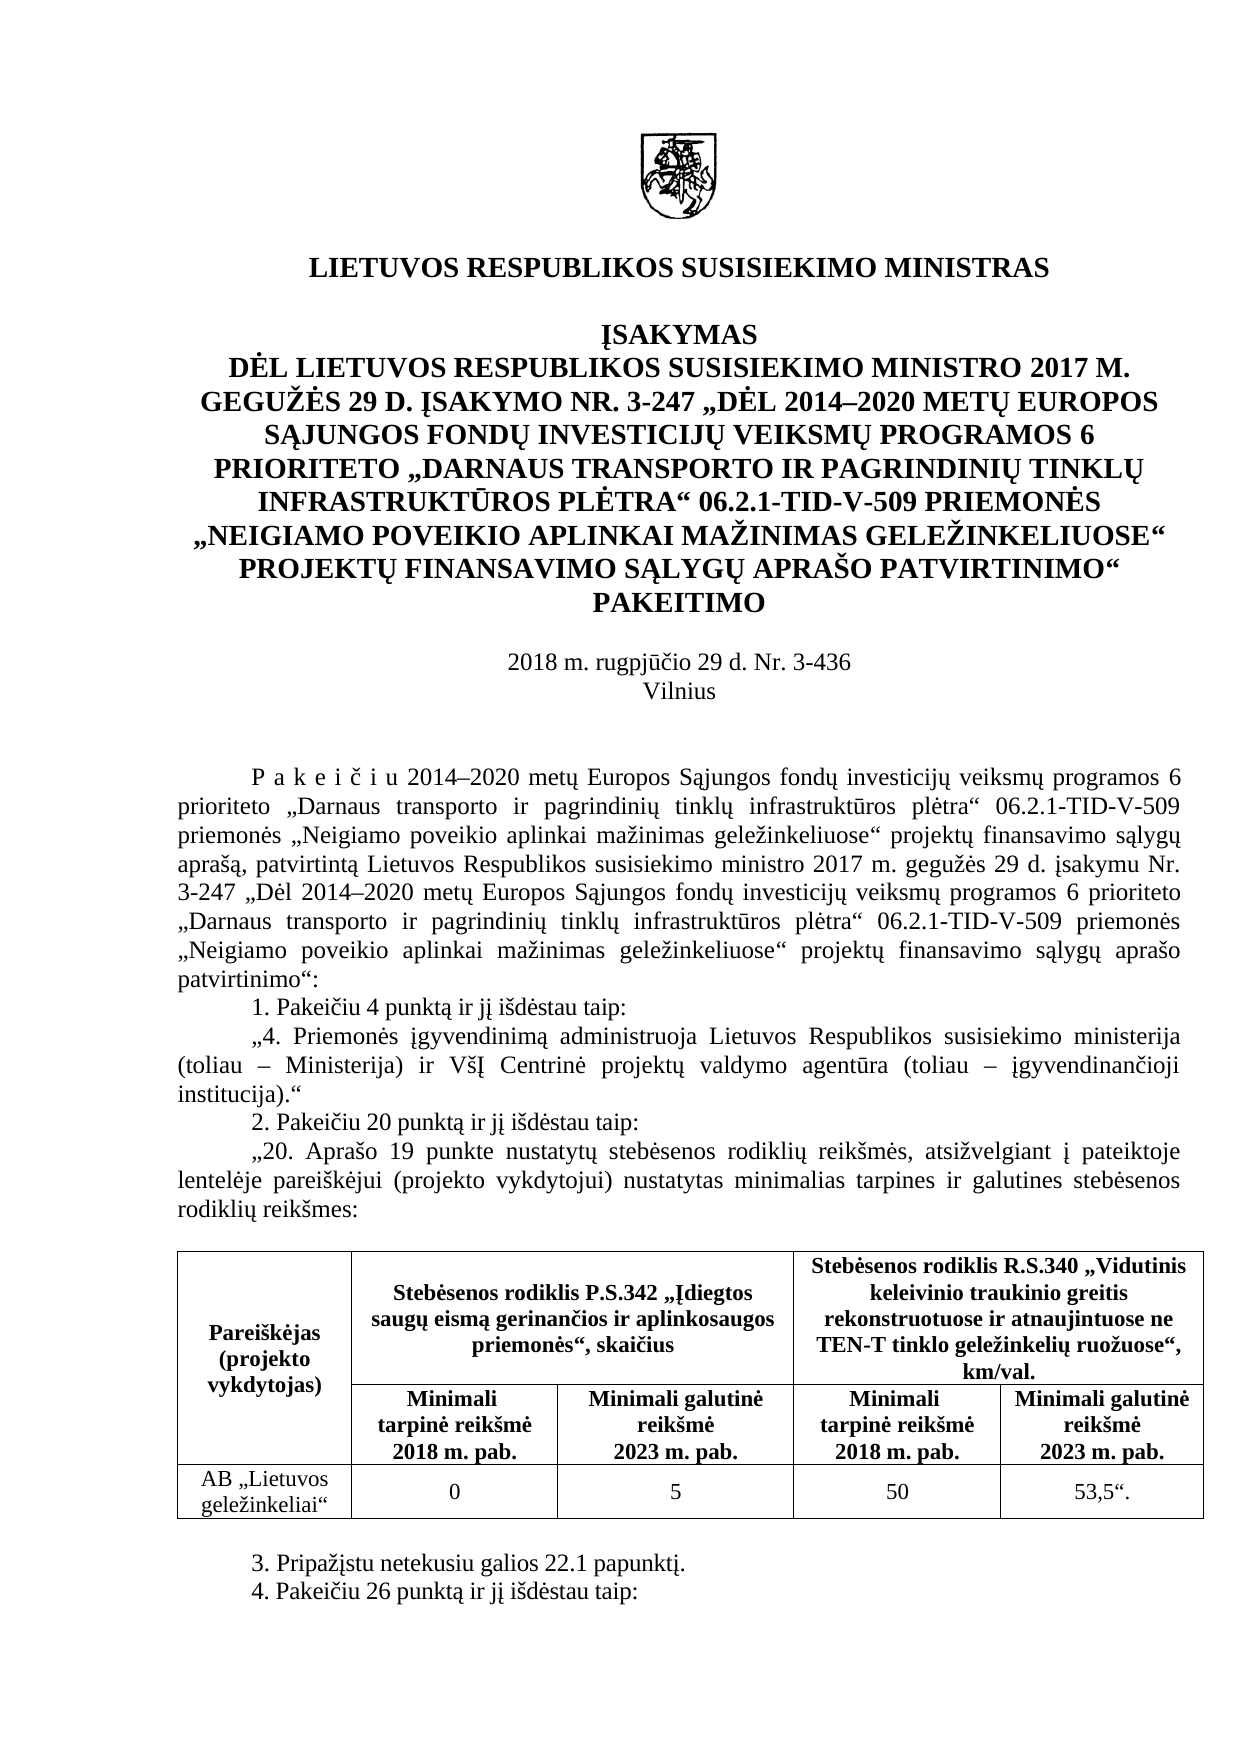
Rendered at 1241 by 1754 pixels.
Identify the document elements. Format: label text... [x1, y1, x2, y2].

table_cell AB „Lietuvos geležinkeliai“ [178, 1465, 351, 1518]
text P a k e i č i u 2014–2020 metų Europos Sąjungos fondų investicijų veiksmų programos 6 prioriteto „Darnaus transporto ir pagrindinių tinklų infrastruktūros plėtra“ 06.2.1-TID-V-509 priemonės „Neigiamo poveikio aplinkai mažinimas geležinkeliuose“ projektų finansavimo sąlygų aprašą, patvirtintą Lietuvos Respublikos susisiekimo ministro 2017 m. gegužės 29 d. įsakymu Nr. 3-247 „Dėl 2014–2020 metų Europos Sąjungos fondų investicijų veiksmų programos 6 prioriteto „Darnaus transporto ir pagrindinių tinklų infrastruktūros plėtra“ 06.2.1-TID-V-509 priemonės „Neigiamo poveikio aplinkai mažinimas geležinkeliuose“ projektų finansavimo sąlygų aprašo patvirtinimo“: [177, 762, 1181, 992]
text LIETUVOS RESPUBLIKOS SUSISIEKIMO MINISTRAS [177, 250, 1181, 283]
text 2. Pakeičiu 20 punktą ir jį išdėstau taip: [177, 1107, 1181, 1136]
table_header Stebėsenos rodiklis R.S.340 „Vidutinis keleivinio traukinio greitis rekonstruotuose ir atnaujintuose ne TEN-T tinklo geležinkelių ruožuose“, km/val. [794, 1252, 1203, 1384]
table_cell 0 [352, 1465, 557, 1518]
text Vilnius [177, 676, 1181, 705]
table_header Stebėsenos rodiklis P.S.342 „Įdiegtos saugų eismą gerinančios ir aplinkosaugos priemonės“, skaičius [352, 1252, 793, 1384]
text 3. Pripažįstu netekusiu galios 22.1 papunktį. [177, 1548, 1181, 1576]
text 1. Pakeičiu 4 punktą ir jį išdėstau taip: [177, 992, 1181, 1021]
table_header Pareiškėjas (projekto vykdytojas) [178, 1252, 351, 1464]
text 4. Pakeičiu 26 punktą ir jį išdėstau taip: [177, 1576, 1181, 1605]
table_cell Minimali tarpinė reikšmė 2018 m. pab. [352, 1385, 557, 1464]
table_cell Minimali tarpinė reikšmė 2018 m. pab. [794, 1385, 1000, 1464]
text 2018 m. rugpjūčio 29 d. Nr. 3-436 [177, 647, 1181, 676]
table_cell 53,5“. [1001, 1465, 1203, 1518]
text ĮSAKYMAS [177, 317, 1181, 350]
table_cell 5 [558, 1465, 793, 1518]
text DĖL LIETUVOS RESPUBLIKOS SUSISIEKIMO MINISTRO 2017 m. gegužės 29 d. ĮSAKYMO NR. 3-247 „DĖL 2014–2020 METŲ EUROPOS SĄJUNGOS FONDŲ INVESTICIJŲ VEIKSMŲ PROGRAMOS 6 prioriteto „Darnaus transporto ir pagrindinių tinklų infrastruktūros plėtra“ 06.2.1-TID-V-509 priemonės „NEIGIAMO POVEIKIO APLINKAI MAŽINIMAS GELEŽINKELIUOSE“ PROJEKTŲ FINANSAVIMO SĄLYGŲ APRAŠO PATVIRTINIMO“ PAKEITIMO [177, 350, 1181, 619]
table_cell Minimali galutinė reikšmė 2023 m. pab. [558, 1385, 793, 1464]
text „4. Priemonės įgyvendinimą administruoja Lietuvos Respublikos susisiekimo ministerija (toliau – Ministerija) ir VšĮ Centrinė projektų valdymo agentūra (toliau – įgyvendinančioji institucija).“ [177, 1021, 1181, 1107]
table_cell Minimali galutinė reikšmė 2023 m. pab. [1001, 1385, 1203, 1464]
text „20. Aprašo 19 punkte nustatytų stebėsenos rodiklių reikšmės, atsižvelgiant į pateiktoje lentelėje pareiškėjui (projekto vykdytojui) nustatytas minimalias tarpines ir galutines stebėsenos rodiklių reikšmes: [177, 1136, 1181, 1222]
table_cell 50 [794, 1465, 1000, 1518]
